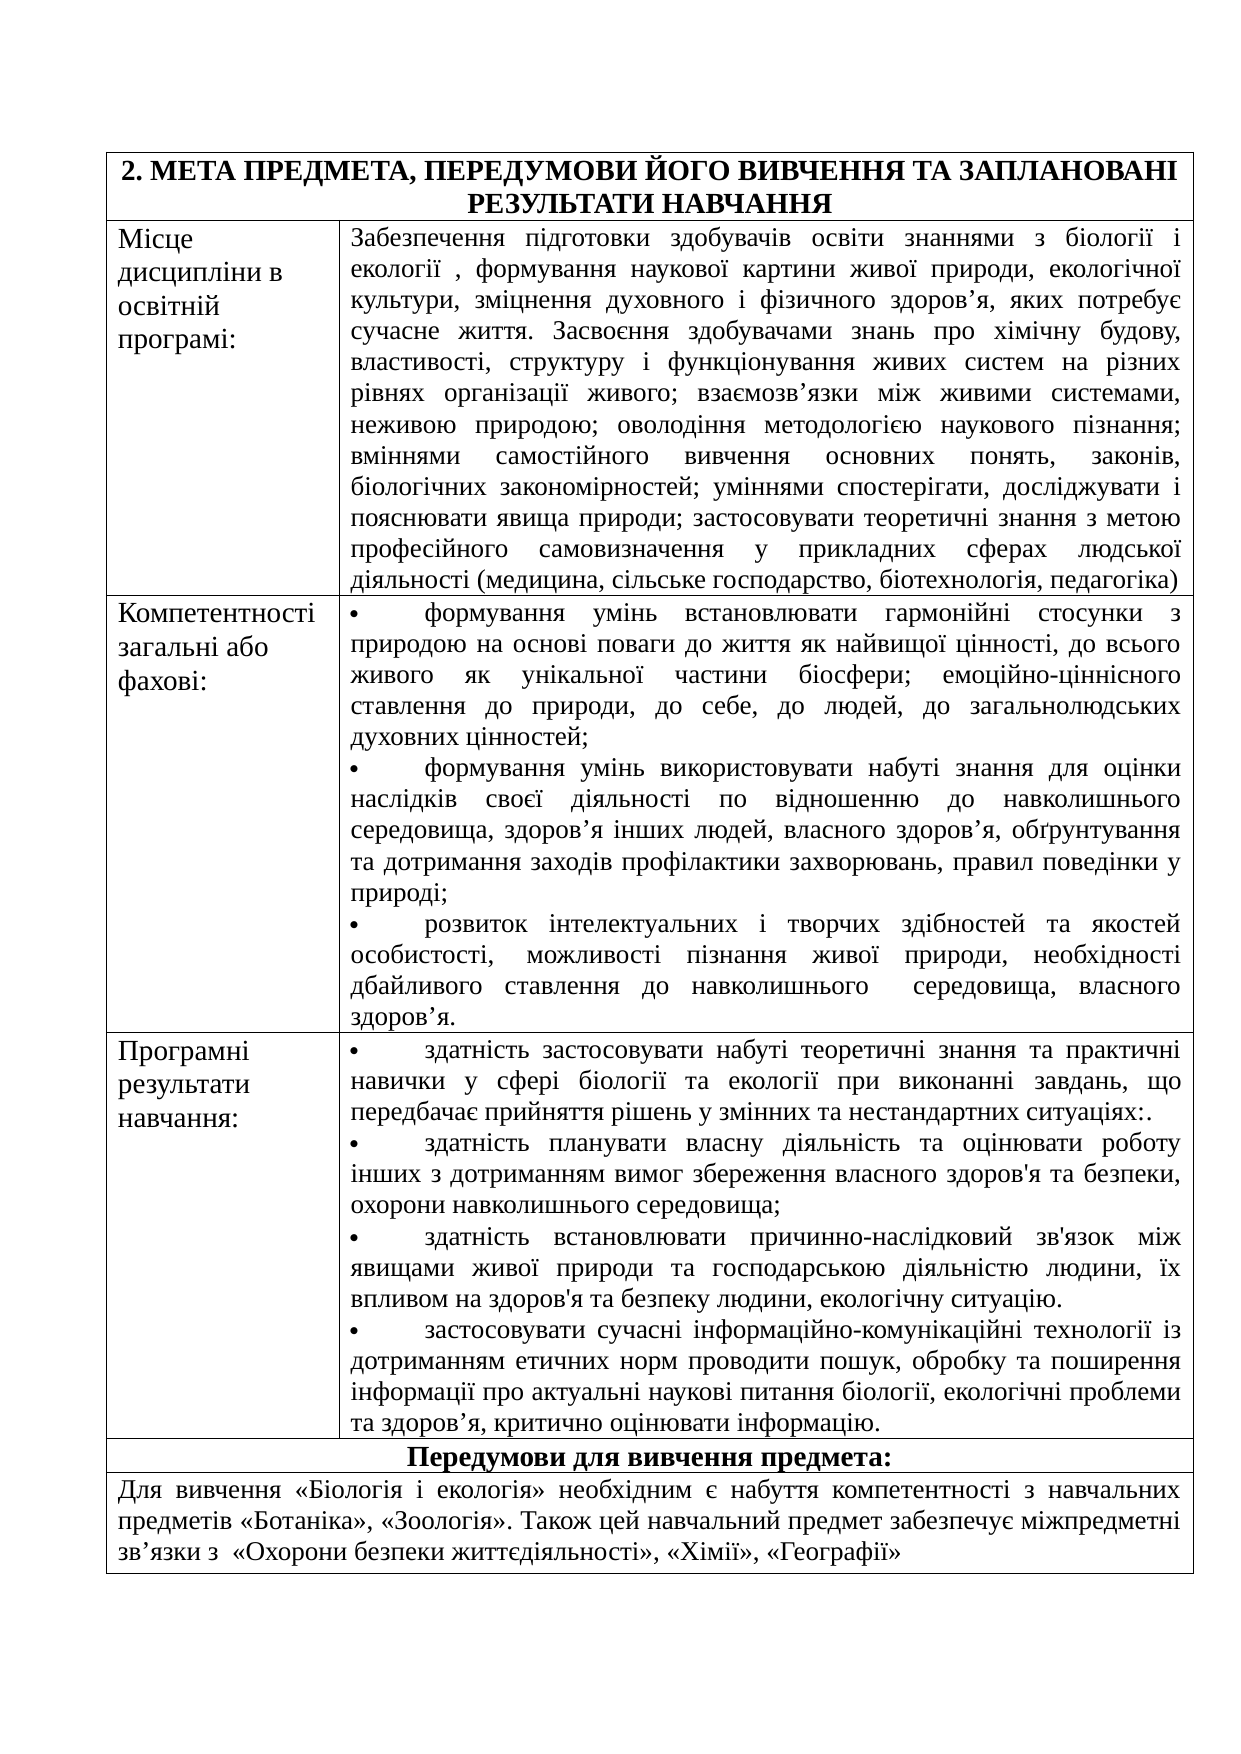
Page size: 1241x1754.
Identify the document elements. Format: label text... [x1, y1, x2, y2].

table_cell формування умінь встановлювати гармонійні стосунки з природою на основі поваги до життя як найвищої цінності, до всього живого як унікальної частини біосфери; емоційно-ціннісного ставлення до природи, до себе, до людей, до загальнолюдських духовних цінностей; формування умінь використовувати набуті знання для оцінки наслідків своєї діяльності по відношенню до навколишнього середовища, здоров’я інших людей, власного здоров’я, обґрунтування та дотримання заходів профілактики захворювань, правил поведінки у природі; розвиток інтелектуальних і творчих здібностей та якостей особистості, можливості пізнання живої природи, необхідності дбайливого ставлення до навколишнього середовища, власного здоров’я. [340, 596, 1193, 1032]
table_cell Забезпечення підготовки здобувачів освіти знаннями з біології і екології , формування наукової картини живої природи, екологічної культури, зміцнення духовного і фізичного здоров’я, яких потребує сучасне життя. Засвоєння здобувачами знань про хімічну будову, властивості, структуру і функціонування живих систем на різних рівнях організації живого; взаємозв’язки між живими системами, неживою природою; оволодіння методологією наукового пізнання; вміннями самостійного вивчення основних понять, законів, біологічних закономірностей; уміннями спостерігати, досліджувати і пояснювати явища природи; застосовувати теоретичні знання з метою професійного самовизначення у прикладних сферах людської діяльності (медицина, сільське господарство, біотехнологія, педагогіка) [340, 221, 1193, 594]
table_cell здатність застосовувати набуті теоретичні знання та практичні навички у сфері біології та екології при виконанні завдань, що передбачає прийняття рішень у змінних та нестандартних ситуаціях:. здатність планувати власну діяльність та оцінювати роботу інших з дотриманням вимог збереження власного здоров'я та безпеки, охорони навколишнього середовища; здатність встановлювати причинно-наслідковий зв'язок між явищами живої природи та господарською діяльністю людини, їх впливом на здоров'я та безпеку людини, екологічну ситуацію. застосовувати сучасні інформаційно-комунікаційні технології із дотриманням етичних норм проводити пошук, обробку та поширення інформації про актуальні наукові питання біології, екологічні проблеми та здоров’я, критично оцінювати інформацію. [340, 1033, 1193, 1438]
table_header 2. Мета ПРЕДМЕТА, передумови ЙОГО вивчення та заплановані результати навчання [107, 153, 1193, 220]
table_cell Для вивчення «Біологія і екологія» необхідним є набуття компетентності з навчальних предметів «Ботаніка», «Зоологія». Також цей навчальний предмет забезпечує міжпредметні зв’язки з «Охорони безпеки життєдіяльності», «Хімії», «Географії» [107, 1473, 1193, 1573]
table_cell Передумови для вивчення предмета: [107, 1439, 1193, 1472]
table_cell Компетентності загальні або фахові: [107, 596, 339, 1032]
table_cell Програмні результати навчання: [107, 1033, 339, 1438]
table_cell Місце дисципліни в освітній програмі: [107, 221, 339, 594]
